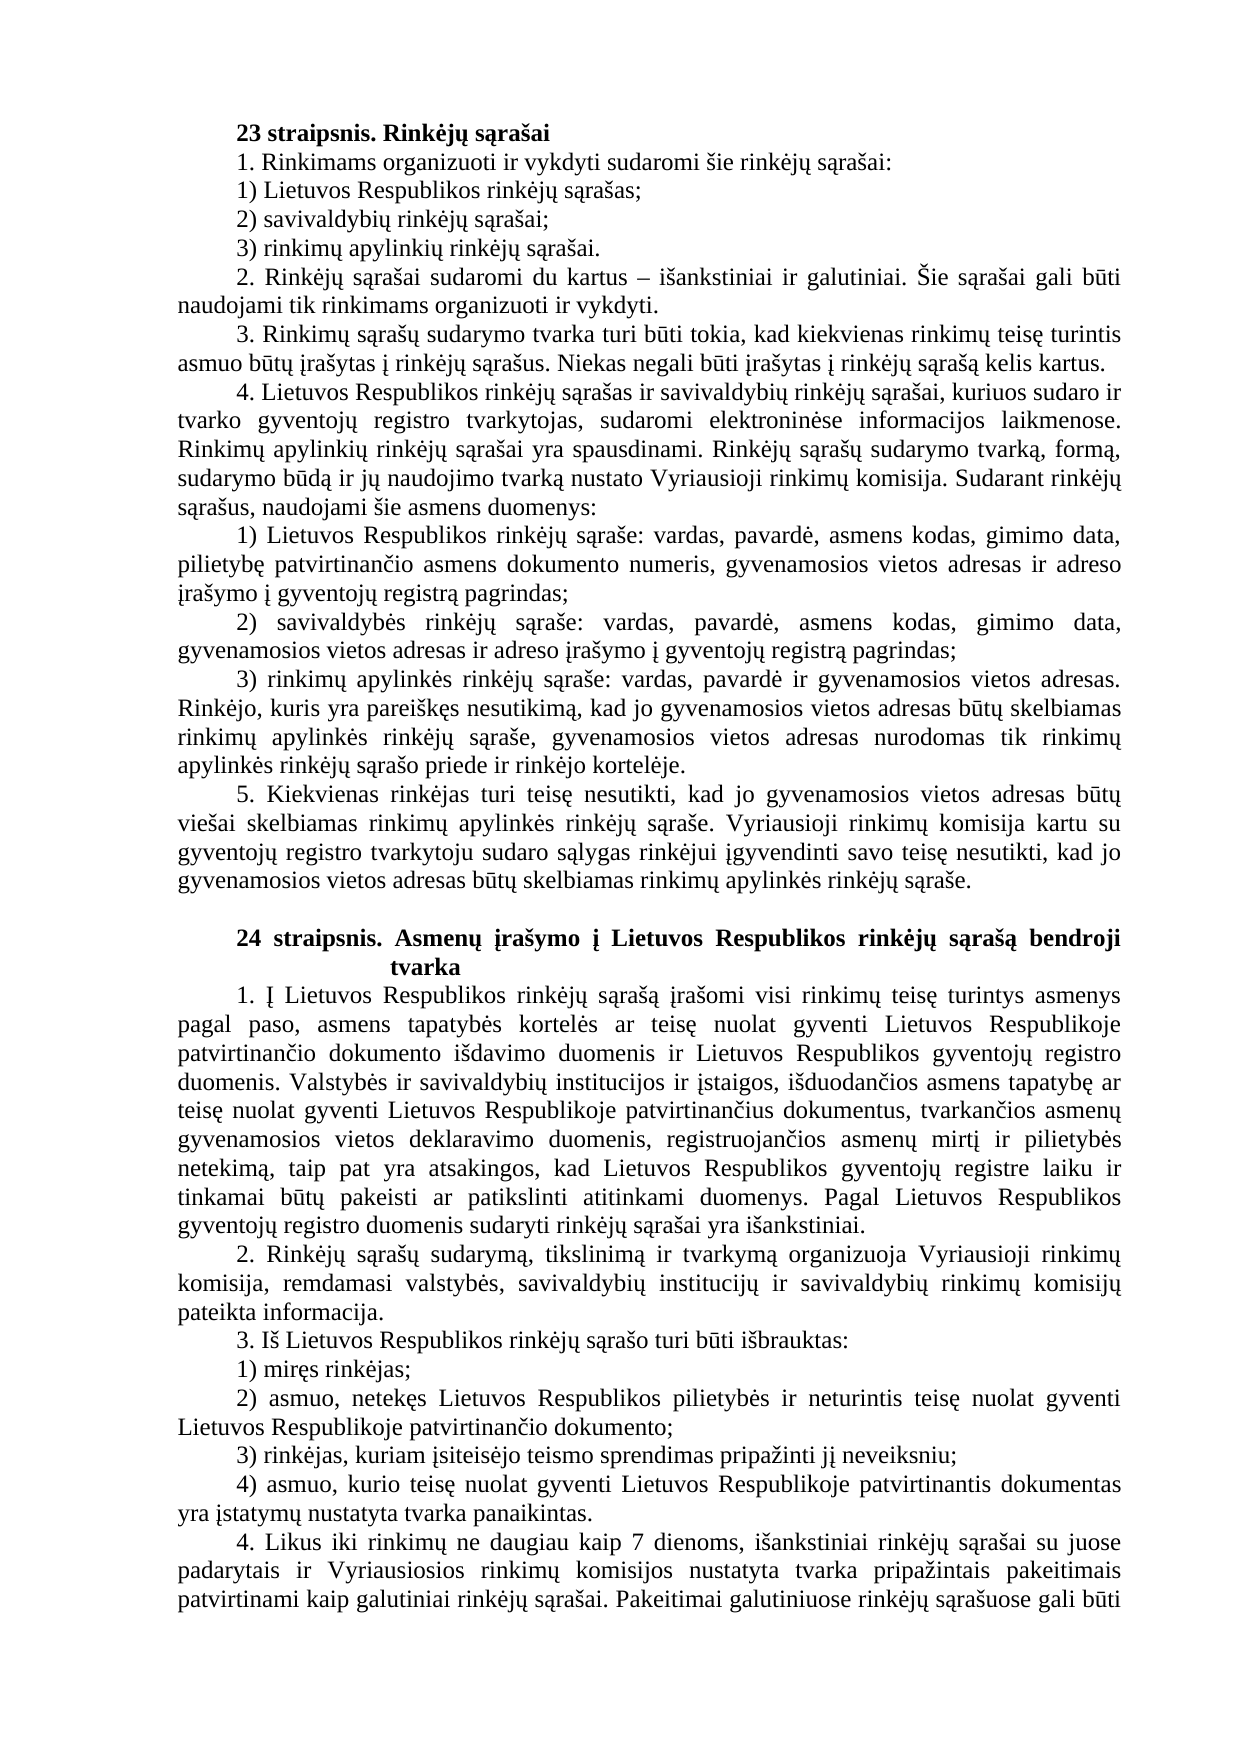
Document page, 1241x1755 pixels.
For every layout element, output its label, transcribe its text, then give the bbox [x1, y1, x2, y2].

text 2) asmuo, netekęs Lietuvos Respublikos pilietybės ir neturintis teisę nuolat gyventi Lietuvos Respublikoje patvirtinančio dokumento; [177, 1383, 1122, 1441]
text 4. Likus iki rinkimų ne daugiau kaip 7 dienoms, išankstiniai rinkėjų sąrašai su juose padarytais ir Vyriausiosios rinkimų komisijos nustatyta tvarka pripažintais pakeitimais patvirtinami kaip galutiniai rinkėjų sąrašai. Pakeitimai galutiniuose rinkėjų sąrašuose gali būti [177, 1527, 1122, 1613]
text 1. Rinkimams organizuoti ir vykdyti sudaromi šie rinkėjų sąrašai: [177, 147, 1122, 176]
text 4) asmuo, kurio teisę nuolat gyventi Lietuvos Respublikoje patvirtinantis dokumentas yra įstatymų nustatyta tvarka panaikintas. [177, 1469, 1122, 1527]
text 2. Rinkėjų sąrašų sudarymą, tikslinimą ir tvarkymą organizuoja Vyriausioji rinkimų komisija, remdamasi valstybės, savivaldybių institucijų ir savivaldybių rinkimų komisijų pateikta informacija. [177, 1239, 1122, 1326]
text 3) rinkėjas, kuriam įsiteisėjo teismo sprendimas pripažinti jį neveiksniu; [177, 1441, 1122, 1469]
text 1) Lietuvos Respublikos rinkėjų sąrašas; [177, 176, 1122, 204]
text 3. Rinkimų sąrašų sudarymo tvarka turi būti tokia, kad kiekvienas rinkimų teisę turintis asmuo būtų įrašytas į rinkėjų sąrašus. Niekas negali būti įrašytas į rinkėjų sąrašą kelis kartus. [177, 319, 1122, 377]
text 1. Į Lietuvos Respublikos rinkėjų sąrašą įrašomi visi rinkimų teisę turintys asmenys pagal paso, asmens tapatybės kortelės ar teisę nuolat gyventi Lietuvos Respublikoje patvirtinančio dokumento išdavimo duomenis ir Lietuvos Respublikos gyventojų registro duomenis. Valstybės ir savivaldybių institucijos ir įstaigos, išduodančios asmens tapatybę ar teisę nuolat gyventi Lietuvos Respublikoje patvirtinančius dokumentus, tvarkančios asmenų gyvenamosios vietos deklaravimo duomenis, registruojančios asmenų mirtį ir pilietybės netekimą, taip pat yra atsakingos, kad Lietuvos Respublikos gyventojų registre laiku ir tinkamai būtų pakeisti ar patikslinti atitinkami duomenys. Pagal Lietuvos Respublikos gyventojų registro duomenis sudaryti rinkėjų sąrašai yra išankstiniai. [177, 981, 1122, 1239]
text 3) rinkimų apylinkės rinkėjų sąraše: vardas, pavardė ir gyvenamosios vietos adresas. Rinkėjo, kuris yra pareiškęs nesutikimą, kad jo gyvenamosios vietos adresas būtų skelbiamas rinkimų apylinkės rinkėjų sąraše, gyvenamosios vietos adresas nurodomas tik rinkimų apylinkės rinkėjų sąrašo priede ir rinkėjo kortelėje. [177, 664, 1122, 779]
text 23 straipsnis. Rinkėjų sąrašai [177, 118, 1122, 147]
text 24 straipsnis. Asmenų įrašymo į Lietuvos Respublikos rinkėjų sąrašą bendroji tvarka [236, 923, 1122, 981]
text 2. Rinkėjų sąrašai sudaromi du kartus – išankstiniai ir galutiniai. Šie sąrašai gali būti naudojami tik rinkimams organizuoti ir vykdyti. [177, 262, 1122, 319]
text 5. Kiekvienas rinkėjas turi teisę nesutikti, kad jo gyvenamosios vietos adresas būtų viešai skelbiamas rinkimų apylinkės rinkėjų sąraše. Vyriausioji rinkimų komisija kartu su gyventojų registro tvarkytoju sudaro sąlygas rinkėjui įgyvendinti savo teisę nesutikti, kad jo gyvenamosios vietos adresas būtų skelbiamas rinkimų apylinkės rinkėjų sąraše. [177, 779, 1122, 894]
text 2) savivaldybės rinkėjų sąraše: vardas, pavardė, asmens kodas, gimimo data, gyvenamosios vietos adresas ir adreso įrašymo į gyventojų registrą pagrindas; [177, 607, 1122, 664]
text 3. Iš Lietuvos Respublikos rinkėjų sąrašo turi būti išbrauktas: [177, 1326, 1122, 1354]
text 1) Lietuvos Respublikos rinkėjų sąraše: vardas, pavardė, asmens kodas, gimimo data, pilietybę patvirtinančio asmens dokumento numeris, gyvenamosios vietos adresas ir adreso įrašymo į gyventojų registrą pagrindas; [177, 521, 1122, 607]
text 2) savivaldybių rinkėjų sąrašai; [177, 204, 1122, 233]
text 1) miręs rinkėjas; [177, 1354, 1122, 1383]
text 4. Lietuvos Respublikos rinkėjų sąrašas ir savivaldybių rinkėjų sąrašai, kuriuos sudaro ir tvarko gyventojų registro tvarkytojas, sudaromi elektroninėse informacijos laikmenose. Rinkimų apylinkių rinkėjų sąrašai yra spausdinami. Rinkėjų sąrašų sudarymo tvarką, formą, sudarymo būdą ir jų naudojimo tvarką nustato Vyriausioji rinkimų komisija. Sudarant rinkėjų sąrašus, naudojami šie asmens duomenys: [177, 377, 1122, 521]
text 3) rinkimų apylinkių rinkėjų sąrašai. [177, 233, 1122, 262]
